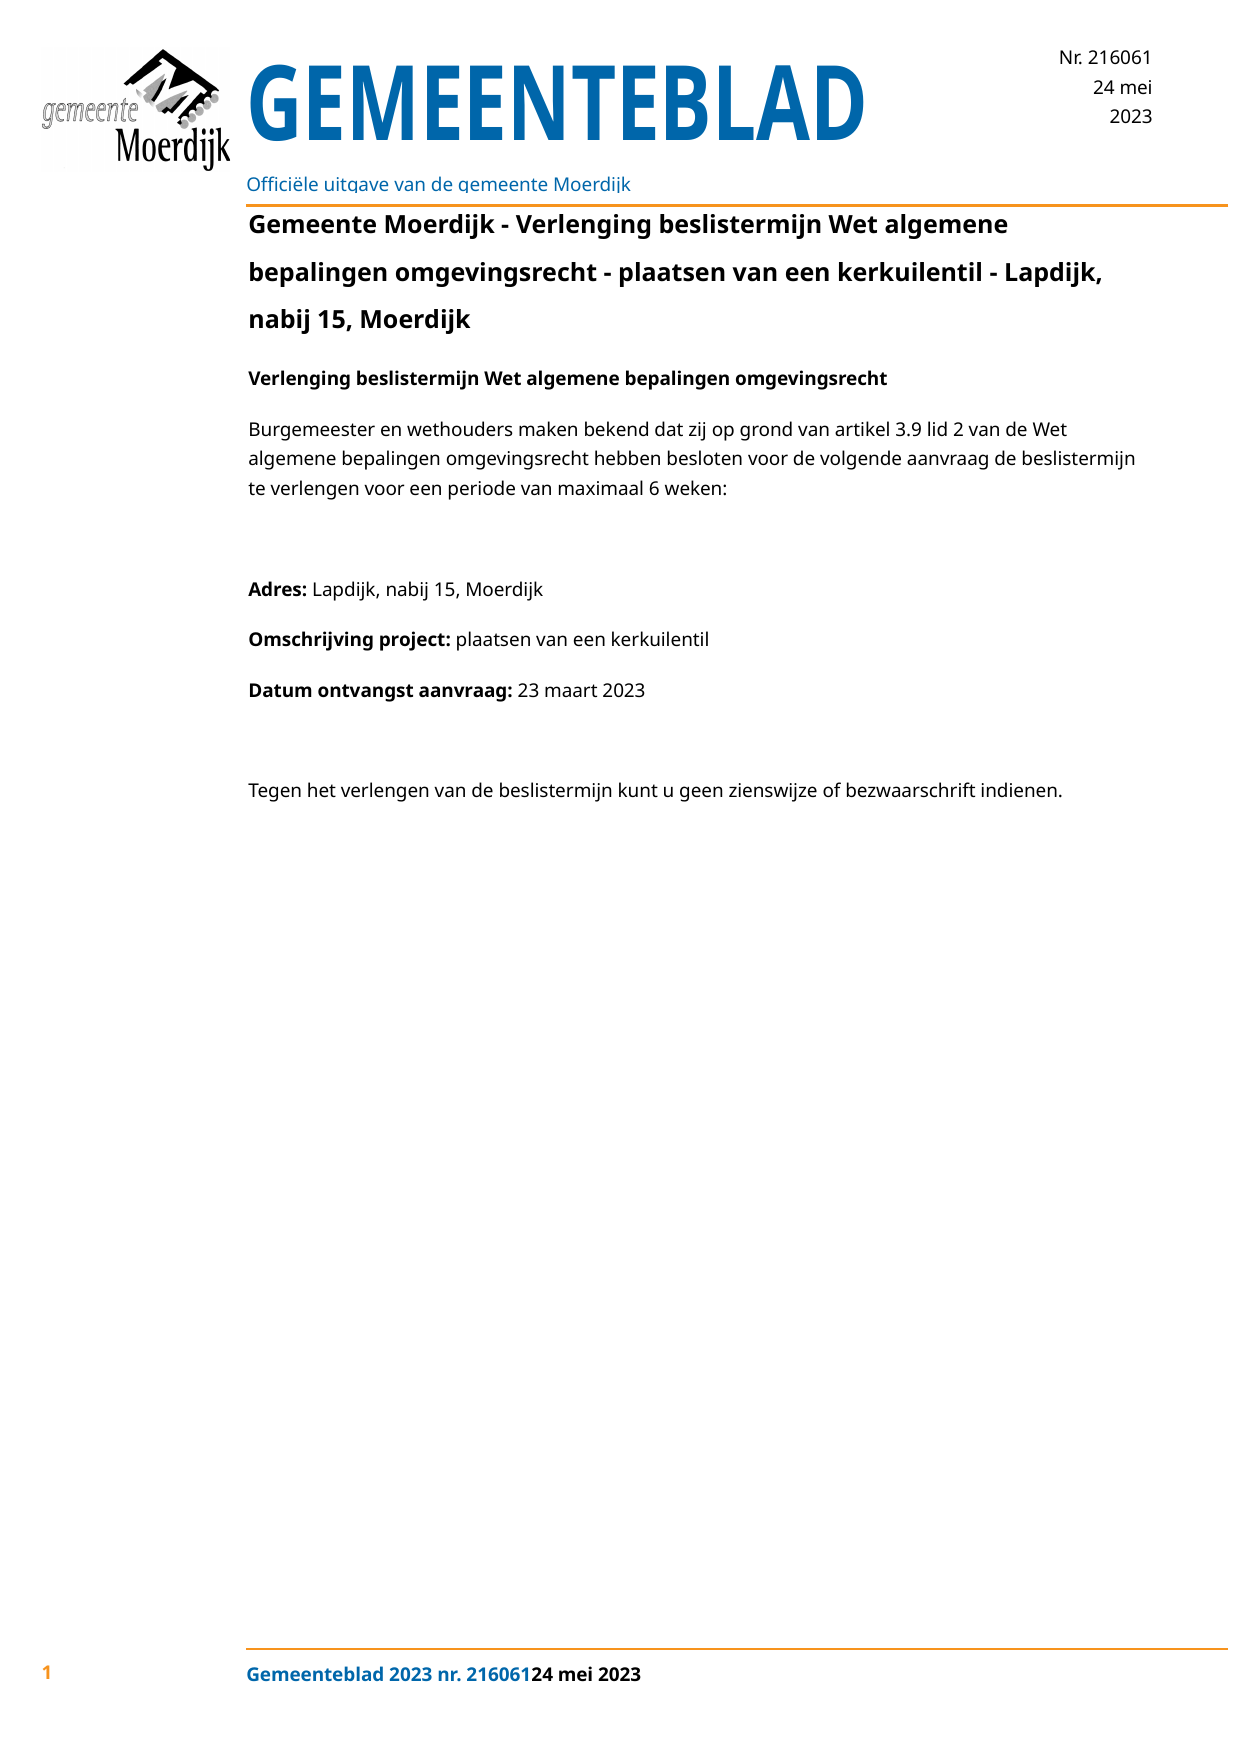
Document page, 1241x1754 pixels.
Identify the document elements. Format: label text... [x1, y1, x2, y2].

text Tegen het verlengen van de beslistermijn kunt u geen zienswijze of bezwaarschrift indienen. [248, 778, 1152, 803]
text Adres: Lapdijk, nabij 15, Moerdijk [248, 576, 1152, 602]
picture [41, 47, 231, 172]
text Omschrijving project: plaatsen van een kerkuilentil [248, 626, 1152, 652]
text Gemeente Moerdijk - Verlenging beslistermijn Wet algemene bepalingen omgevingsrecht - plaatsen van een kerkuilentil - Lapdijk, nabij 15, Moerdijk [248, 207, 1152, 336]
text Verlenging beslistermijn Wet algemene bepalingen omgevingsrecht [248, 366, 1152, 391]
text Burgemeester en wethouders maken bekend dat zij op grond van artikel 3.9 lid 2 van de Wet algemene bepalingen omgevingsrecht hebben besloten voor de volgende aanvraag de beslistermijn te verlengen voor een periode van maximaal 6 weken: [248, 416, 1152, 501]
text Datum ontvangst aanvraag: 23 maart 2023 [248, 677, 1152, 702]
